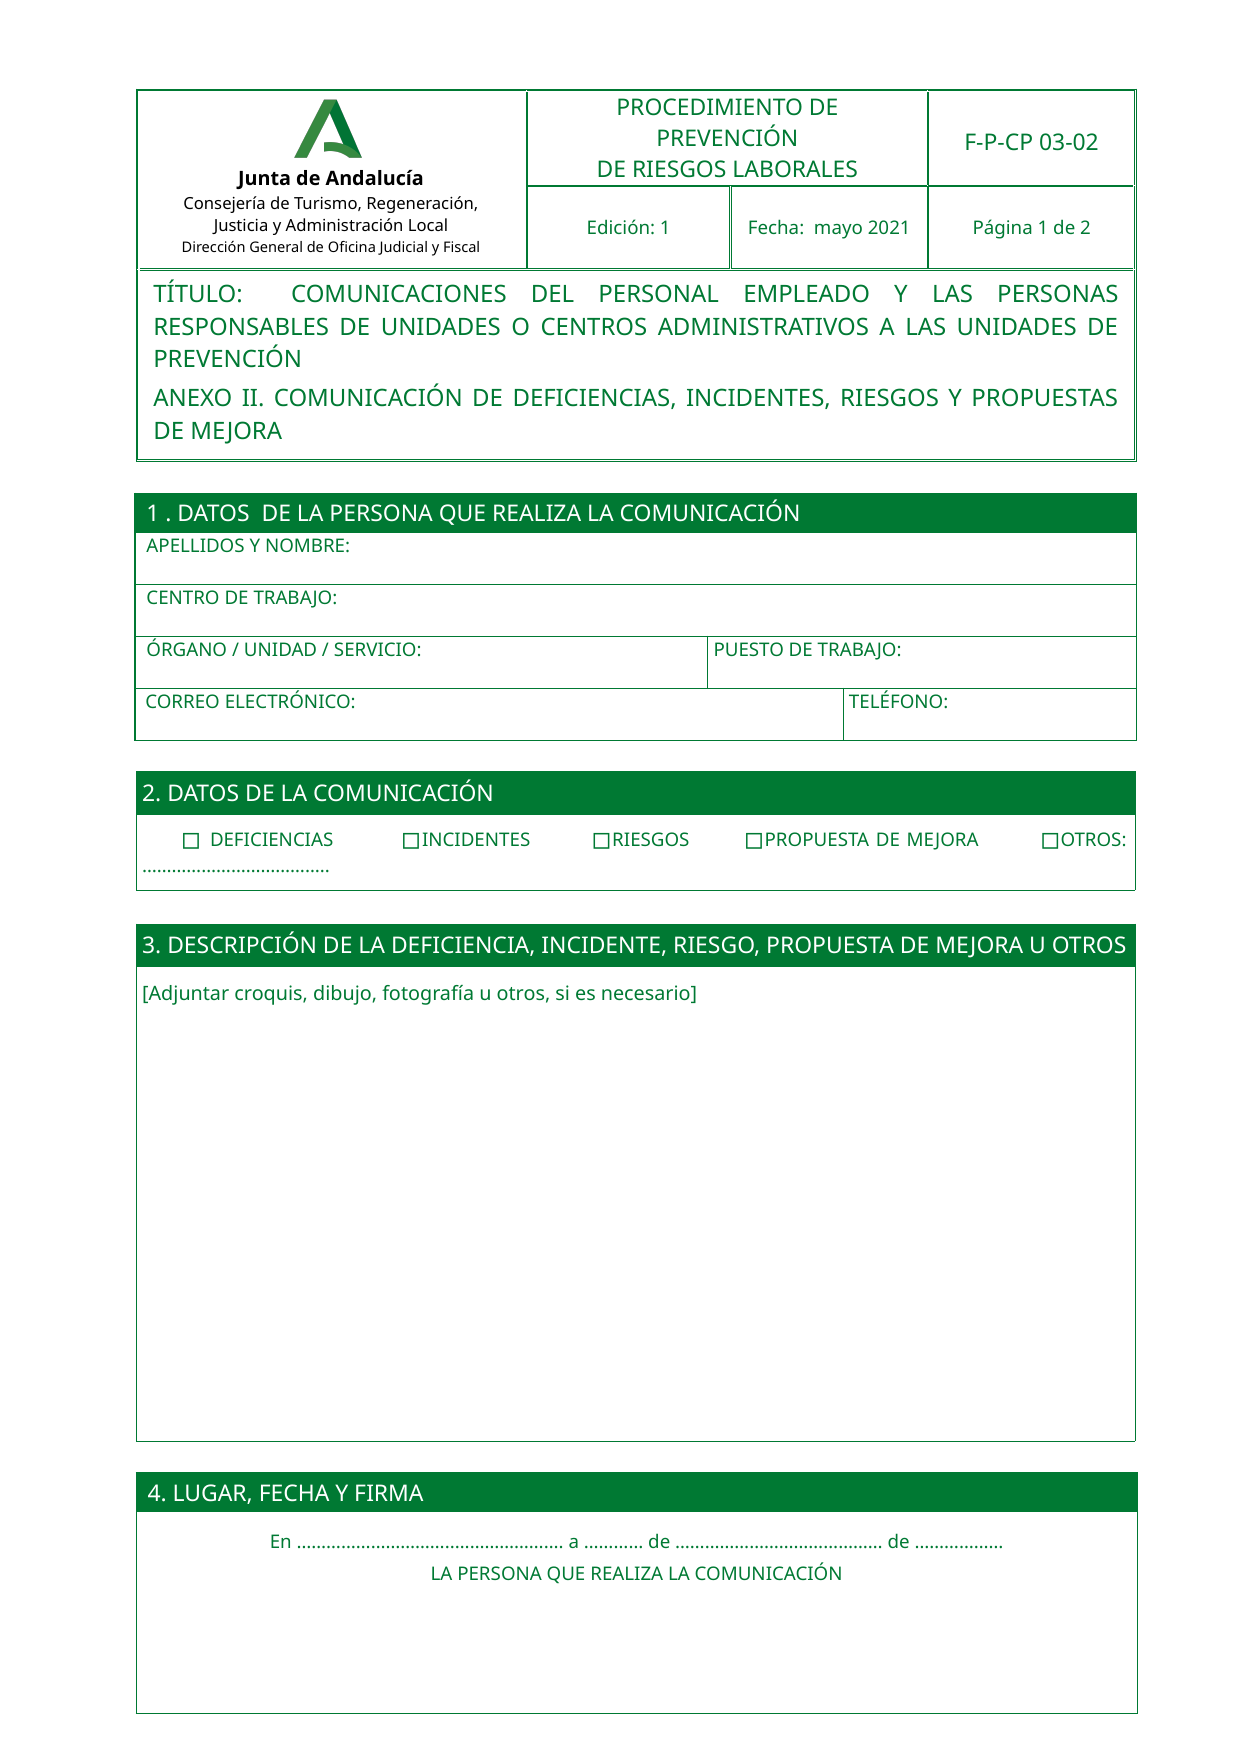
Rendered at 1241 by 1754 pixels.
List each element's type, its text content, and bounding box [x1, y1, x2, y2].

table_cell CORREO ELECTRÓNICO: [136, 689, 843, 740]
table_cell ÓRGANO / UNIDAD / SERVICIO: [136, 637, 707, 688]
table_cell PUESTO DE TRABAJO: [708, 637, 1136, 688]
table_header 2. DATOS DE LA COMUNICACIÓN [137, 772, 1135, 814]
table_cell TELÉFONO: [844, 689, 1136, 740]
table_header 1 . DATOS DE LA PERSONA QUE REALIZA LA COMUNICACIÓN [136, 494, 1136, 531]
picture [246, 92, 410, 143]
table_cell CENTRO DE TRABAJO: [136, 585, 1136, 636]
table_header 3. DESCRIPCIÓN DE LA DEFICIENCIA, INCIDENTE, RIESGO, PROPUESTA DE MEJORA U OTROS [137, 925, 1135, 966]
table_cell APELLIDOS Y NOMBRE: [136, 533, 1136, 583]
table_header 4. LUGAR, FECHA Y FIRMA [137, 1473, 1137, 1511]
table_cell ⃞ DEFICIENCIAS ⃞ INCIDENTES ⃞ RIESGOS ⃞ PROPUESTA DE MEJORA ⃞ OTROS:……………………………….. [137, 815, 1135, 890]
table_cell En …………………………..…………………. a ………… de …………………………………… de ……………… LA PERSONA QUE REALIZA LA COMUNICACIÓN [137, 1512, 1137, 1713]
table_cell [Adjuntar croquis, dibujo, fotografía u otros, si es necesario] [137, 967, 1135, 1441]
